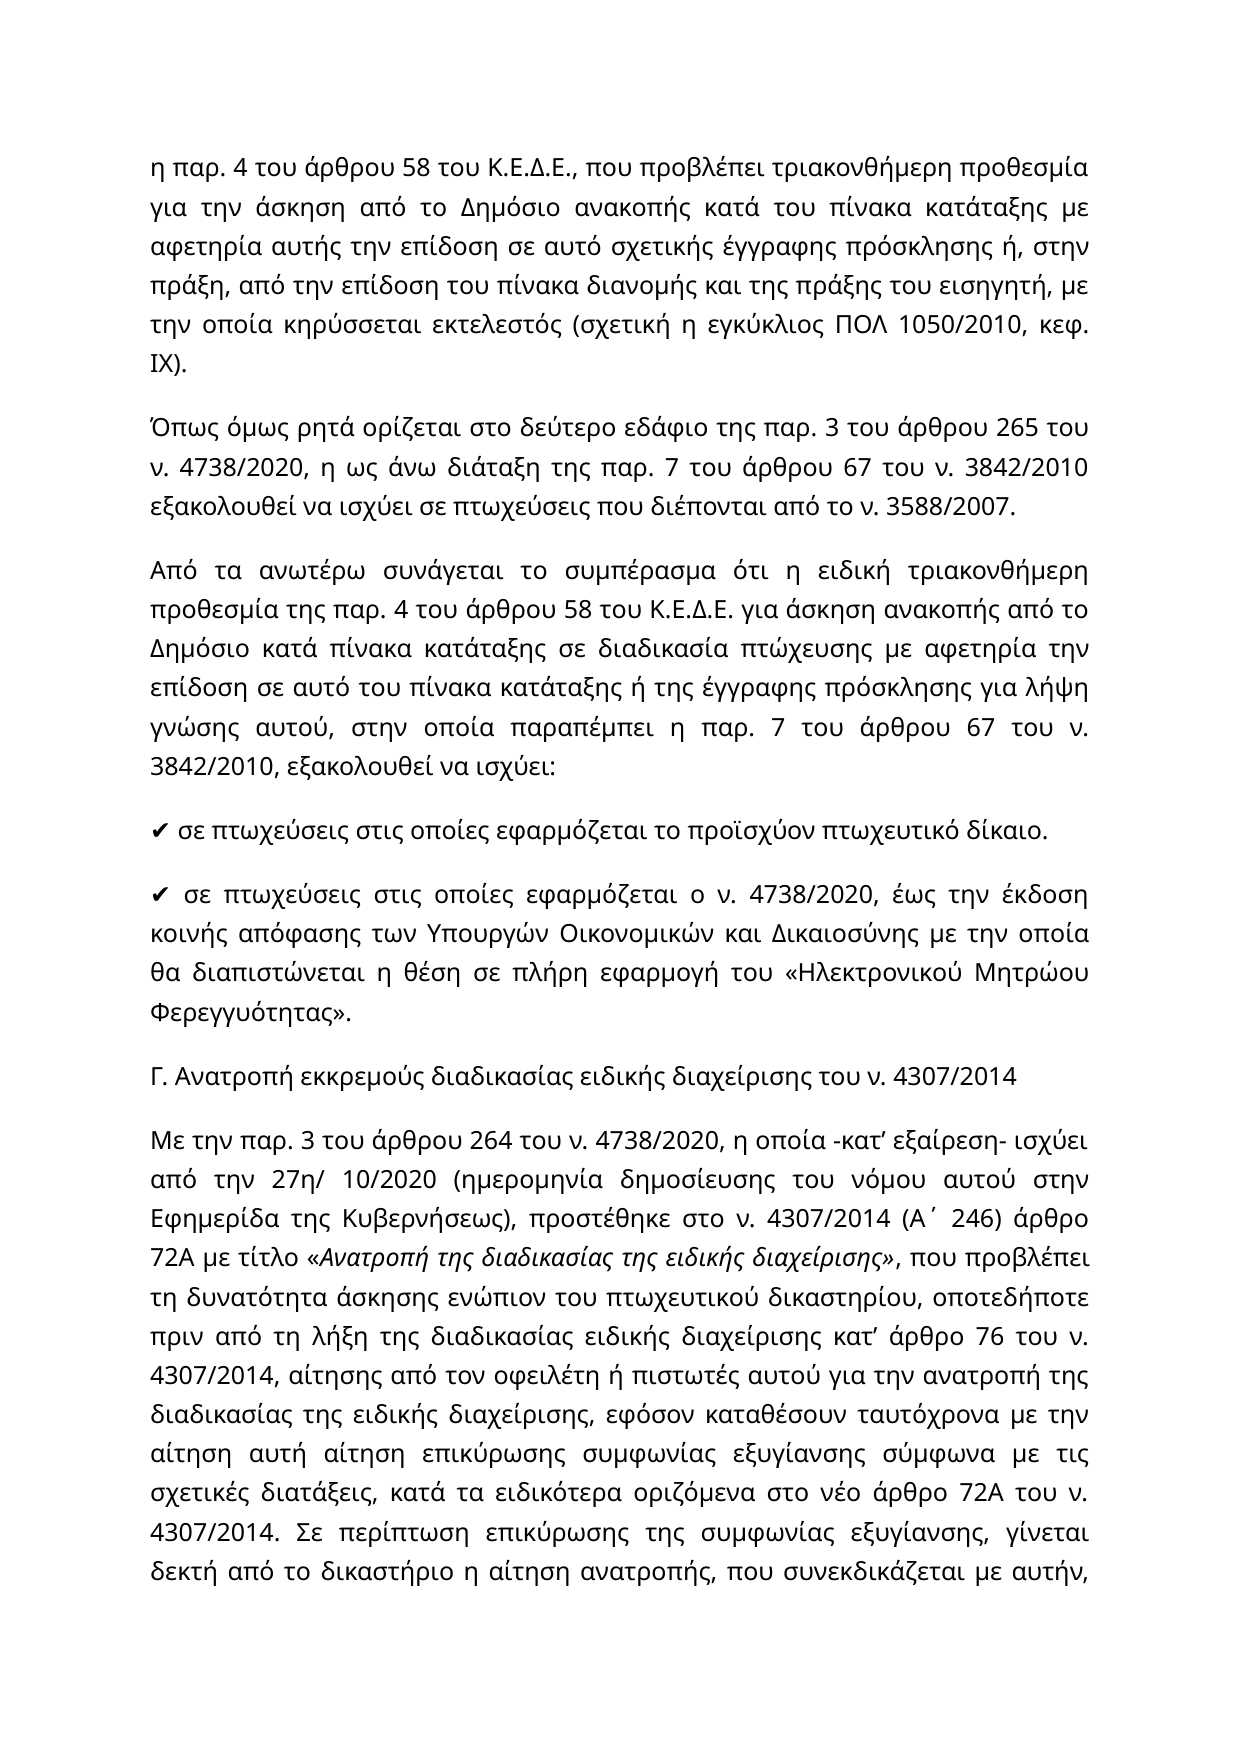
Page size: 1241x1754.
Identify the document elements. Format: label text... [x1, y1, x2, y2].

text ✔ σε πτωχεύσεις στις οποίες εφαρμόζεται το προϊσχύον πτωχευτικό δίκαιο. [150, 812, 1090, 847]
text Γ. Ανατροπή εκκρεμούς διαδικασίας ειδικής διαχείρισης του ν. 4307/2014 [150, 1058, 1090, 1092]
text ✔ σε πτωχεύσεις στις οποίες εφαρμόζεται ο ν. 4738/2020, έως την έκδοση κοινής απόφασης των Υπουργών Οικονομικών και Δικαιοσύνης με την οποία θα διαπιστώνεται η θέση σε πλήρη εφαρμογή του «Ηλεκτρονικού Μητρώου Φερεγγυότητας». [150, 877, 1090, 1028]
text Με την παρ. 3 του άρθρου 264 του ν. 4738/2020, η οποία -κατ’ εξαίρεση- ισχύει από την 27η/ 10/2020 (ημερομηνία δημοσίευσης του νόμου αυτού στην Εφημερίδα της Κυβερνήσεως), προστέθηκε στο ν. 4307/2014 (Α΄ 246) άρθρο 72Α με τίτλο «Ανατροπή της διαδικασίας της ειδικής διαχείρισης», που προβλέπει τη δυνατότητα άσκησης ενώπιον του πτωχευτικού δικαστηρίου, οποτεδήποτε πριν από τη λήξη της διαδικασίας ειδικής διαχείρισης κατ’ άρθρο 76 του ν. 4307/2014, αίτησης από τον οφειλέτη ή πιστωτές αυτού για την ανατροπή της διαδικασίας της ειδικής διαχείρισης, εφόσον καταθέσουν ταυτόχρονα με την αίτηση αυτή αίτηση επικύρωσης συμφωνίας εξυγίανσης σύμφωνα με τις σχετικές διατάξεις, κατά τα ειδικότερα οριζόμενα στο νέο άρθρο 72Α του ν. 4307/2014. Σε περίπτωση επικύρωσης της συμφωνίας εξυγίανσης, γίνεται δεκτή από το δικαστήριο η αίτηση ανατροπής, που συνεκδικάζεται με αυτήν, [150, 1122, 1090, 1587]
text η παρ. 4 του άρθρου 58 του Κ.Ε.Δ.Ε., που προβλέπει τριακονθήμερη προθεσμία για την άσκηση από το Δημόσιο ανακοπής κατά του πίνακα κατάταξης με αφετηρία αυτής την επίδοση σε αυτό σχετικής έγγραφης πρόσκλησης ή, στην πράξη, από την επίδοση του πίνακα διανομής και της πράξης του εισηγητή, με την οποία κηρύσσεται εκτελεστός (σχετική η εγκύκλιος ΠΟΛ 1050/2010, κεφ. IX). [150, 150, 1090, 380]
text Από τα ανωτέρω συνάγεται το συμπέρασμα ότι η ειδική τριακονθήμερη προθεσμία της παρ. 4 του άρθρου 58 του Κ.Ε.Δ.Ε. για άσκηση ανακοπής από το Δημόσιο κατά πίνακα κατάταξης σε διαδικασία πτώχευσης με αφετηρία την επίδοση σε αυτό του πίνακα κατάταξης ή της έγγραφης πρόσκλησης για λήψη γνώσης αυτού, στην οποία παραπέμπει η παρ. 7 του άρθρου 67 του ν. 3842/2010, εξακολουθεί να ισχύει: [150, 552, 1090, 782]
text Όπως όμως ρητά ορίζεται στο δεύτερο εδάφιο της παρ. 3 του άρθρου 265 του ν. 4738/2020, η ως άνω διάταξη της παρ. 7 του άρθρου 67 του ν. 3842/2010 εξακολουθεί να ισχύει σε πτωχεύσεις που διέπονται από το ν. 3588/2007. [150, 410, 1090, 522]
